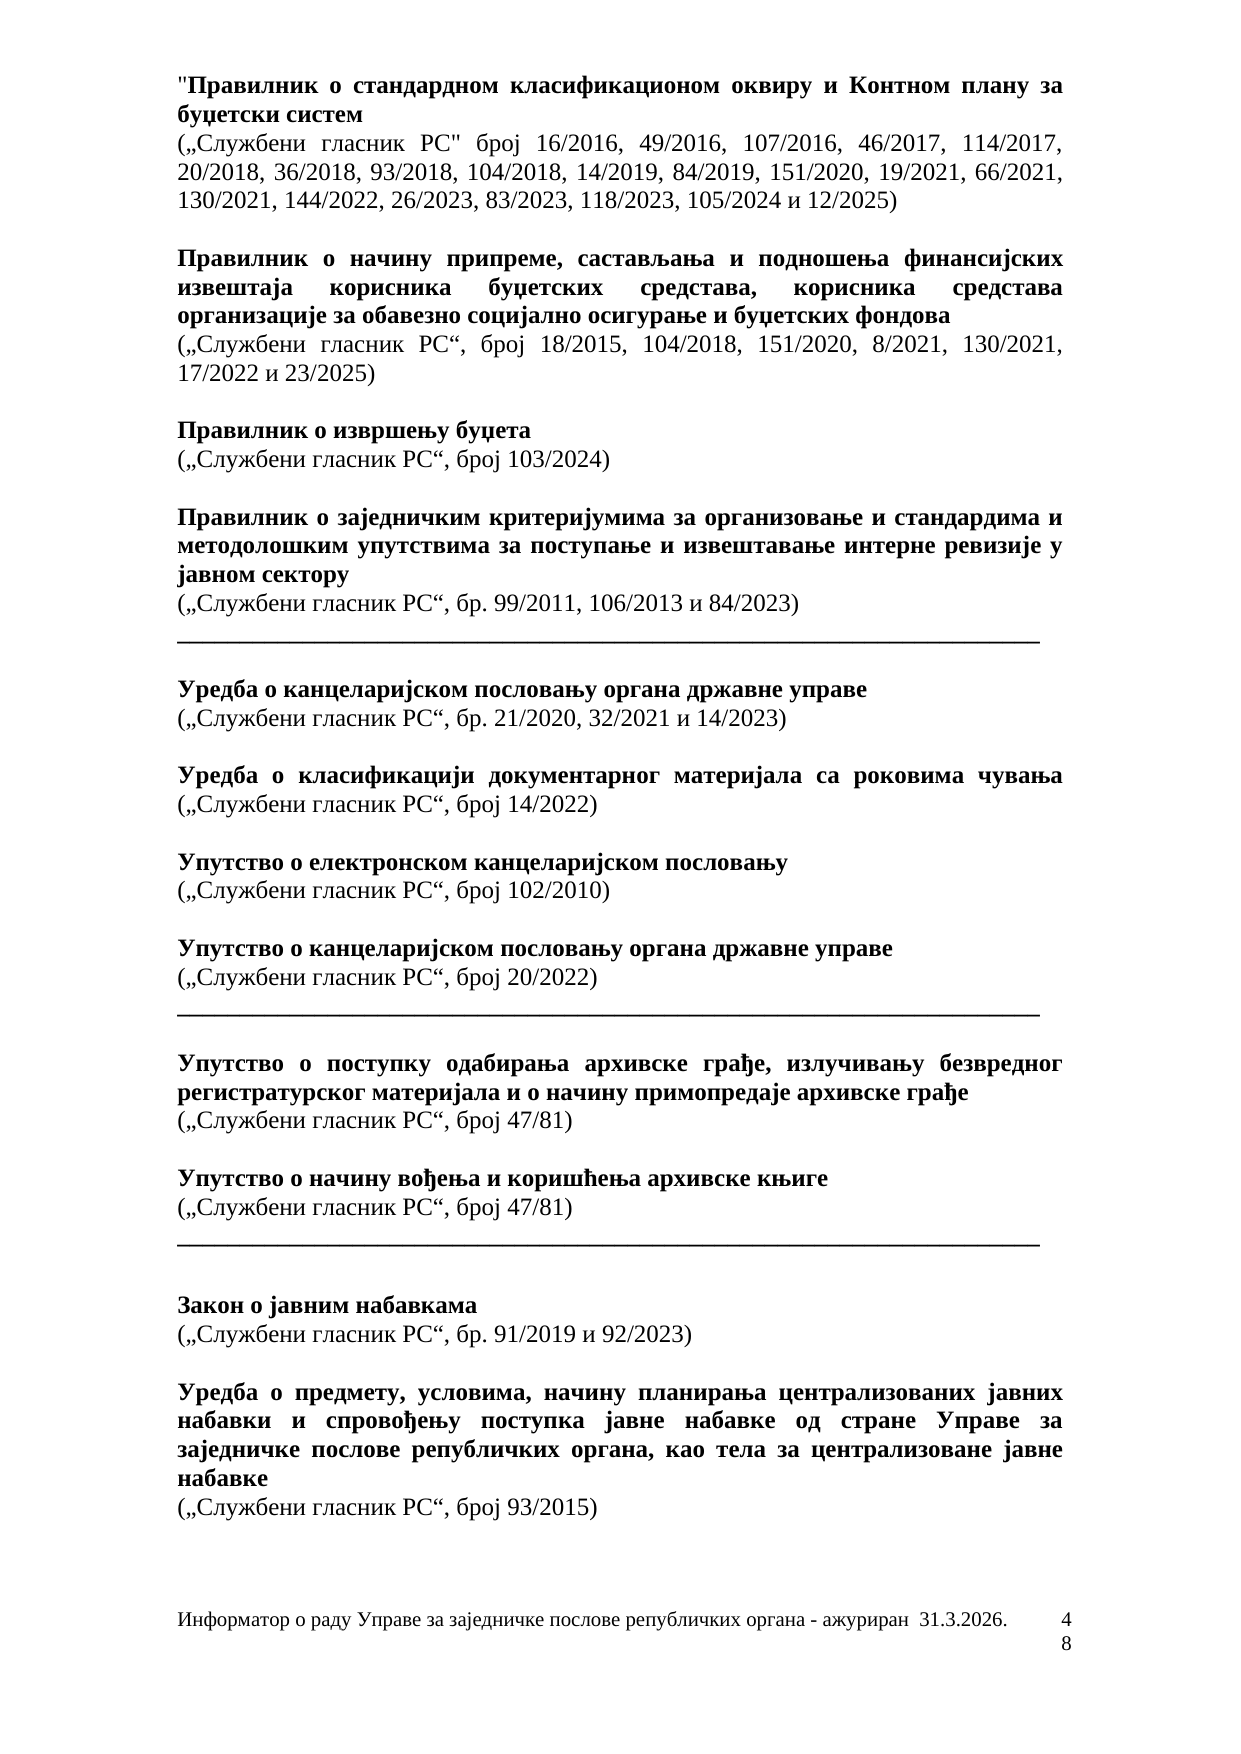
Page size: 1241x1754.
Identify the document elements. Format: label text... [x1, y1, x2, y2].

text („Службени гласник РС“, број 18/2015, 104/2018, 151/2020, 8/2021, 130/2021, 17/2022 и 23/2025) [177, 329, 1063, 387]
text („Службени гласник РС“, број 47/81) [177, 1106, 1063, 1134]
text _____________________________________________________________________ [177, 617, 1063, 646]
text Правилник о заједничким критеријумима за организовање и стандардима и методолошким упутствима за поступање и извештавање интерне ревизије у јавном сектору [177, 502, 1063, 588]
text Закон о јавним набавкама [177, 1291, 1063, 1319]
text („Службени гласник РС“, број 20/2022) [177, 962, 1063, 991]
text („Службени гласник РС“, број 93/2015) [177, 1492, 1063, 1521]
text Уредба о предмету, условима, начину планирања централизованих јавних набавки и спровођењу поступка јавне набавке од стране Управе за заједничке послове републичких органа, као тела за централизоване јавне набавке [177, 1377, 1063, 1492]
text Упутство о канцеларијском пословању органа државне управе [177, 933, 1063, 962]
text Упутство о поступку одабирања архивске грађе, излучивању безвредног регистратурског материјала и о начину примопредаје архивске грађе [177, 1048, 1063, 1106]
text Упутство о електронском канцеларијском пословању [177, 847, 1063, 876]
text („Службени гласник РС“, бр. 91/2019 и 92/2023) [177, 1319, 1063, 1348]
text "Правилник о стандардном класификационом оквиру и Контном плану за буџетски систем [177, 71, 1063, 128]
text („Службени гласник РС" број 16/2016, 49/2016, 107/2016, 46/2017, 114/2017, 20/2018, 36/2018, 93/2018, 104/2018, 14/2019, 84/2019, 151/2020, 19/2021, 66/2021, 130/2021, 144/2022, 26/2023, 83/2023, 118/2023, 105/2024 и 12/2025) [177, 128, 1063, 214]
text _____________________________________________________________________ [177, 991, 1063, 1019]
text Уредба о канцеларијском пословању органа државне управе [177, 674, 1063, 703]
text („Службени гласник РС“, бр. 99/2011, 106/2013 и 84/2023) [177, 588, 1063, 617]
text _____________________________________________________________________ [177, 1221, 1063, 1249]
text Правилник о начину припреме, састављања и подношења финансијских извештаја корисника буџетских средстава, корисника средстава организације за обавезно социјално осигурање и буџетских фондова [177, 243, 1063, 329]
text („Службени гласник РС“, број 103/2024) [177, 444, 1063, 473]
text („Службени гласник РС“, број 102/2010) [177, 876, 1063, 904]
text Правилник о извршењу буџета [177, 416, 1063, 444]
text („Службени гласник РС“, број 47/81) [177, 1192, 1063, 1221]
text Упутство о начину вођења и коришћења архивске књиге [177, 1163, 1063, 1192]
text („Службени гласник РС“, бр. 21/2020, 32/2021 и 14/2023) [177, 703, 1063, 732]
text Уредба о класификацији документарног материјала са роковима чувања („Службени гласник РС“, број 14/2022) [177, 761, 1063, 818]
